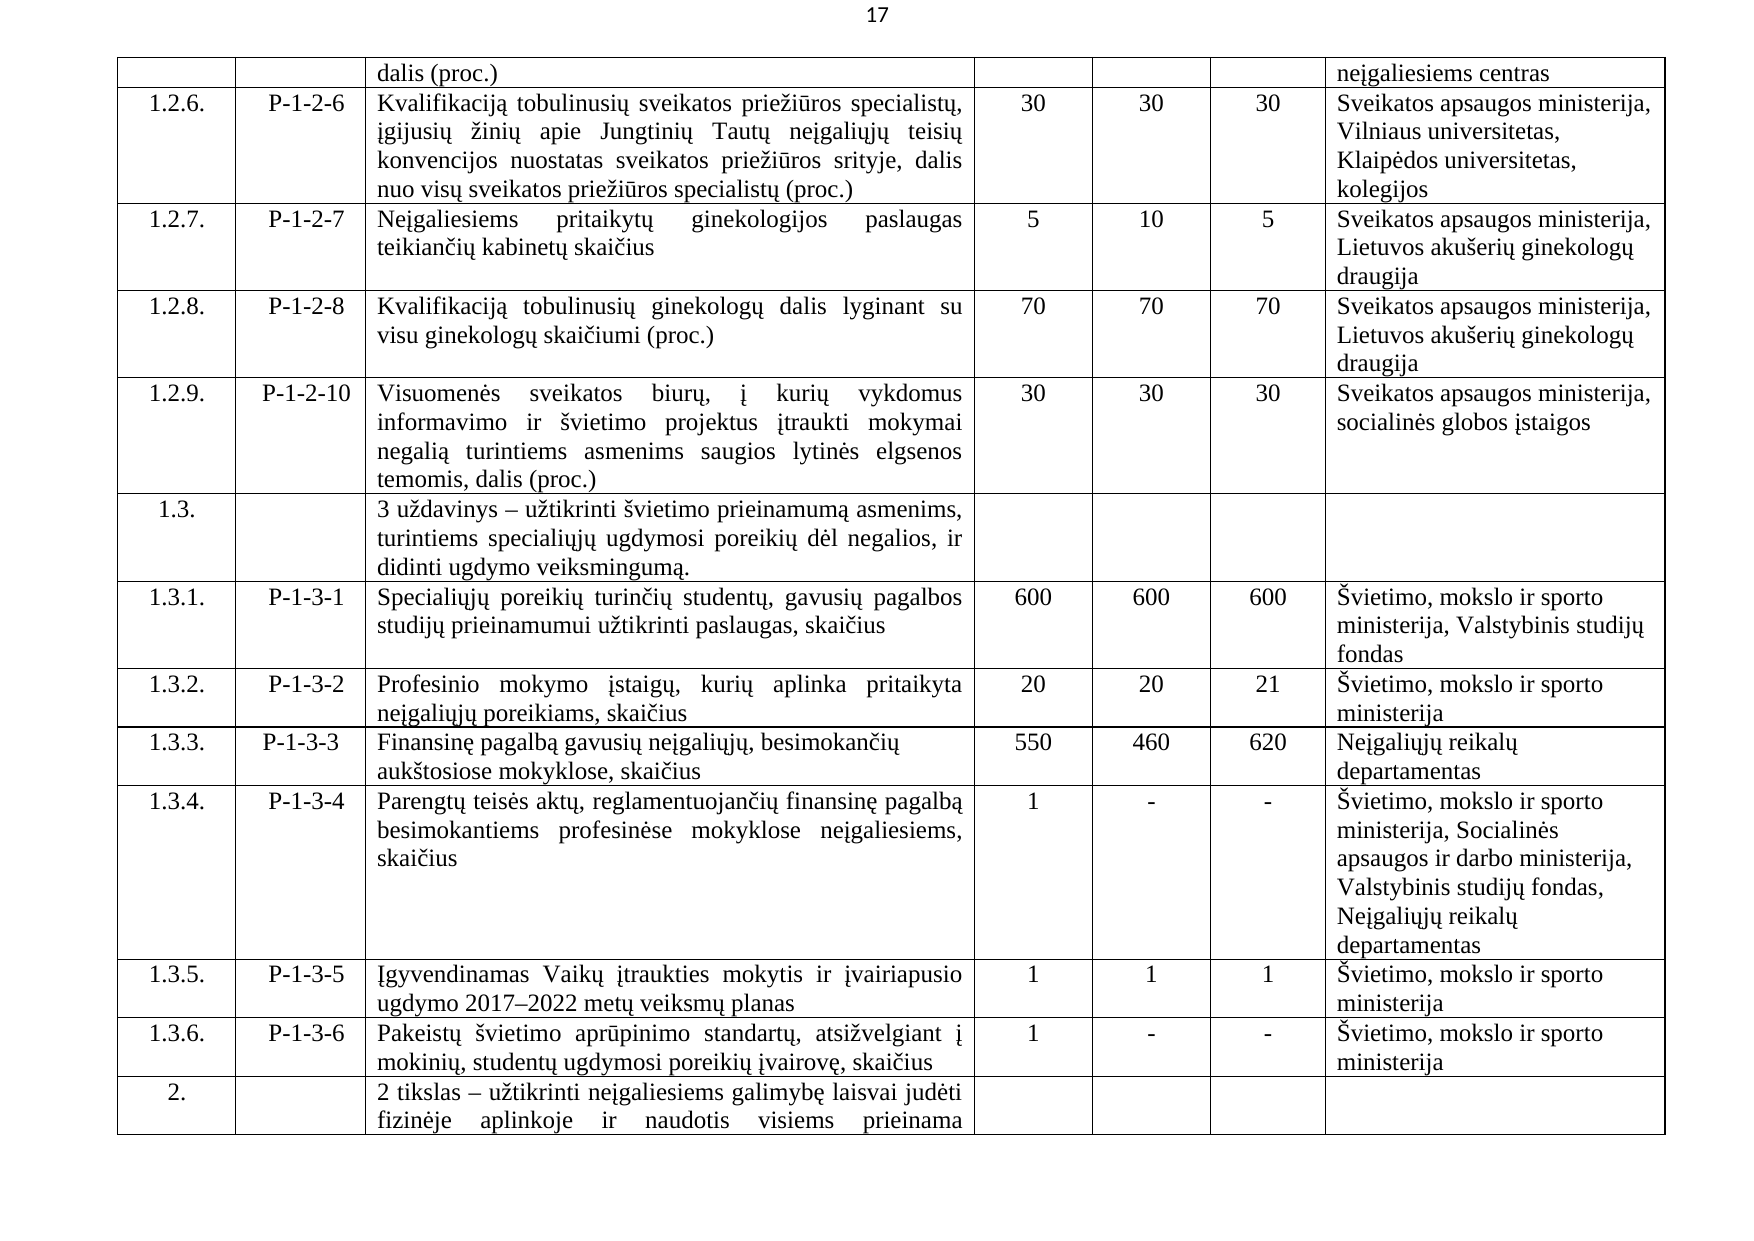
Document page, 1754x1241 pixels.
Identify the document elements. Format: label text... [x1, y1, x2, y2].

table_cell P-1-2-7 [236, 204, 365, 290]
table_cell 1.3.3. [118, 728, 235, 785]
table_cell Sveikatos apsaugos ministerija, Lietuvos akušerių ginekologų draugija [1326, 291, 1664, 377]
table_cell [975, 494, 1092, 581]
table_cell [118, 58, 235, 87]
table_cell [1093, 58, 1210, 87]
table_cell Švietimo, mokslo ir sporto ministerija [1326, 669, 1664, 726]
table_cell Švietimo, mokslo ir sporto ministerija, Valstybinis studijų fondas [1326, 582, 1664, 668]
table_cell Kvalifikaciją tobulinusių ginekologų dalis lyginant su visu ginekologų skaičiumi (proc.) [366, 291, 974, 377]
table_cell Pakeistų švietimo aprūpinimo standartų, atsižvelgiant į mokinių, studentų ugdymosi poreikių įvairovę, skaičius [366, 1018, 974, 1076]
table_cell 2. [118, 1077, 235, 1134]
table_cell Profesinio mokymo įstaigų, kurių aplinka pritaikyta neįgaliųjų poreikiams, skaičius [366, 669, 974, 726]
table_cell [975, 1077, 1092, 1134]
table_cell [1211, 494, 1325, 581]
table_cell P-1-3-2 [236, 669, 365, 726]
table_cell - [1211, 786, 1325, 958]
table_cell 620 [1211, 728, 1325, 785]
table_cell [1211, 58, 1325, 87]
table_cell [1326, 494, 1664, 581]
table_cell 1 [1211, 960, 1325, 1017]
table_cell 2 tikslas – užtikrinti neįgaliesiems galimybę laisvai judėti fizinėje aplinkoje ir naudotis visiems prieinama [366, 1077, 974, 1134]
table_cell dalis (proc.) [366, 58, 974, 87]
table_cell 30 [1211, 378, 1325, 493]
table_cell - [1093, 786, 1210, 958]
table_cell 1.3.6. [118, 1018, 235, 1076]
table_cell 1 [975, 1018, 1092, 1076]
table_cell [1211, 1077, 1325, 1134]
table_cell 1.3.2. [118, 669, 235, 726]
table_cell Specialiųjų poreikių turinčių studentų, gavusių pagalbos studijų prieinamumui užtikrinti paslaugas, skaičius [366, 582, 974, 668]
table_cell Įgyvendinamas Vaikų įtraukties mokytis ir įvairiapusio ugdymo 2017–2022 metų veiksmų planas [366, 960, 974, 1017]
table_cell [236, 1077, 365, 1134]
table_cell P-1-2-10 [236, 378, 365, 493]
table_cell Sveikatos apsaugos ministerija, Lietuvos akušerių ginekologų draugija [1326, 204, 1664, 290]
table_cell 70 [1093, 291, 1210, 377]
table_cell 600 [1211, 582, 1325, 668]
table_cell - [1093, 1018, 1210, 1076]
table_cell Švietimo, mokslo ir sporto ministerija, Socialinės apsaugos ir darbo ministerija, Valstybinis studijų fondas, Neįgaliųjų reikalų departamentas [1326, 786, 1664, 958]
table_cell - [1211, 1018, 1325, 1076]
table_cell 1.2.7. [118, 204, 235, 290]
table_cell 30 [1093, 88, 1210, 203]
table_cell 30 [975, 378, 1092, 493]
table_cell [1093, 1077, 1210, 1134]
table_cell [236, 494, 365, 581]
table_cell 30 [1093, 378, 1210, 493]
table_cell [975, 58, 1092, 87]
table_cell 1 [1093, 960, 1210, 1017]
table_cell [1093, 494, 1210, 581]
table_cell 70 [975, 291, 1092, 377]
table_cell Švietimo, mokslo ir sporto ministerija [1326, 960, 1664, 1017]
table_cell 21 [1211, 669, 1325, 726]
table_cell 10 [1093, 204, 1210, 290]
table_cell P-1-2-8 [236, 291, 365, 377]
table_cell 70 [1211, 291, 1325, 377]
table_cell Sveikatos apsaugos ministerija, Vilniaus universitetas, Klaipėdos universitetas, kolegijos [1326, 88, 1664, 203]
table_cell 30 [1211, 88, 1325, 203]
table_cell P-1-3-3 [236, 728, 365, 785]
table_cell 30 [975, 88, 1092, 203]
table_cell 460 [1093, 728, 1210, 785]
table_cell P-1-3-6 [236, 1018, 365, 1076]
table_cell 550 [975, 728, 1092, 785]
table_cell 1.2.9. [118, 378, 235, 493]
table_cell P-1-3-4 [236, 786, 365, 958]
table_cell P-1-3-1 [236, 582, 365, 668]
table_cell P-1-2-6 [236, 88, 365, 203]
table_cell 1 [975, 786, 1092, 958]
table_cell [236, 58, 365, 87]
table_cell P-1-3-5 [236, 960, 365, 1017]
table_cell 600 [975, 582, 1092, 668]
table_cell Kvalifikaciją tobulinusių sveikatos priežiūros specialistų, įgijusių žinių apie Jungtinių Tautų neįgaliųjų teisių konvencijos nuostatas sveikatos priežiūros srityje, dalis nuo visų sveikatos priežiūros specialistų (proc.) [366, 88, 974, 203]
table_cell 600 [1093, 582, 1210, 668]
table_cell Neįgaliesiems pritaikytų ginekologijos paslaugas teikiančių kabinetų skaičius [366, 204, 974, 290]
table_cell Švietimo, mokslo ir sporto ministerija [1326, 1018, 1664, 1076]
table_cell 1.3.1. [118, 582, 235, 668]
table_cell Finansinę pagalbą gavusių neįgaliųjų, besimokančių aukštosiose mokyklose, skaičius [366, 728, 974, 785]
table_cell neįgaliesiems centras [1326, 58, 1664, 87]
table_cell 1.2.8. [118, 291, 235, 377]
table_cell Visuomenės sveikatos biurų, į kurių vykdomus informavimo ir švietimo projektus įtraukti mokymai negalią turintiems asmenims saugios lytinės elgsenos temomis, dalis (proc.) [366, 378, 974, 493]
table_cell 3 uždavinys – užtikrinti švietimo prieinamumą asmenims, turintiems specialiųjų ugdymosi poreikių dėl negalios, ir didinti ugdymo veiksmingumą. [366, 494, 974, 581]
table_cell 1 [975, 960, 1092, 1017]
table_cell Parengtų teisės aktų, reglamentuojančių finansinę pagalbą besimokantiems profesinėse mokyklose neįgaliesiems, skaičius [366, 786, 974, 958]
table_cell 1.3.5. [118, 960, 235, 1017]
table_cell 5 [975, 204, 1092, 290]
table_cell 20 [1093, 669, 1210, 726]
table_cell 20 [975, 669, 1092, 726]
table_cell 1.3.4. [118, 786, 235, 958]
table_cell [1326, 1077, 1664, 1134]
table_cell Neįgaliųjų reikalų departamentas [1326, 728, 1664, 785]
table_cell Sveikatos apsaugos ministerija, socialinės globos įstaigos [1326, 378, 1664, 493]
table_cell 1.3. [118, 494, 235, 581]
table_cell 1.2.6. [118, 88, 235, 203]
table_cell 5 [1211, 204, 1325, 290]
